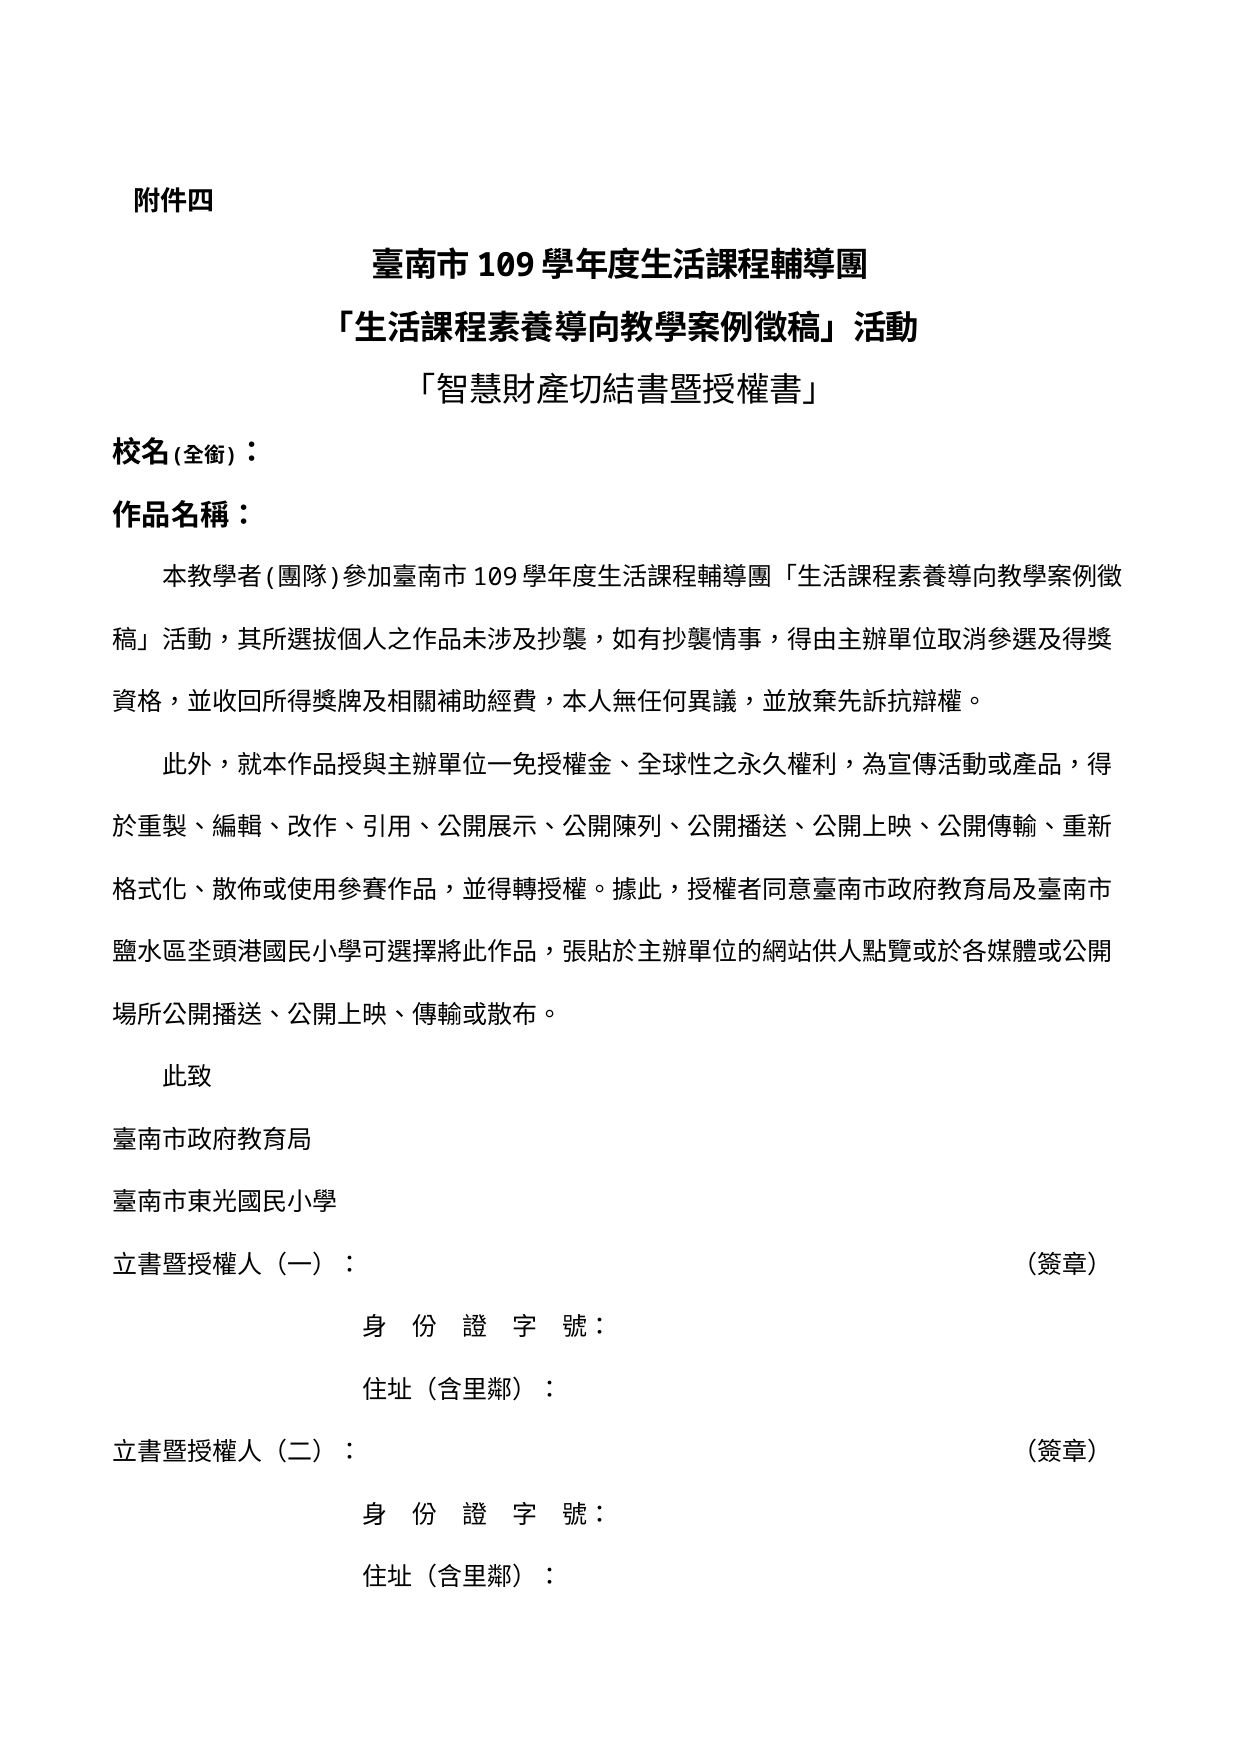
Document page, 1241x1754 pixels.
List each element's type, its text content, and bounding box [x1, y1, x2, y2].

text 身 份 證 字 號： [112, 1471, 1128, 1533]
text 臺南市109學年度生活課程輔導團 [112, 171, 1128, 283]
text 臺南市政府教育局 [112, 1096, 1128, 1158]
text 附件四 [133, 179, 253, 217]
text 本教學者(團隊)參加臺南市109學年度生活課程輔導團「生活課程素養導向教學案例徵稿」活動，其所選拔個人之作品未涉及抄襲，如有抄襲情事，得由主辦單位取消參選及得獎資格，並收回所得獎牌及相關補助經費，本人無任何異議，並放棄先訴抗辯權。 [112, 533, 1128, 721]
text 住址（含里鄰）： [112, 1533, 1128, 1596]
text 校名(全銜)： [112, 408, 1128, 471]
text 作品名稱： [112, 471, 1128, 533]
text 立書暨授權人（二）： （簽章） [112, 1408, 1128, 1471]
text 身 份 證 字 號： [112, 1283, 1128, 1346]
text 此致 [112, 1033, 1128, 1096]
text 立書暨授權人（一）： （簽章） [112, 1221, 1128, 1283]
text 「生活課程素養導向教學案例徵稿」活動 [112, 283, 1128, 346]
text 此外，就本作品授與主辦單位一免授權金、全球性之永久權利，為宣傳活動或產品，得於重製、編輯、改作、引用、公開展示、公開陳列、公開播送、公開上映、公開傳輸、重新格式化、散佈或使用參賽作品，並得轉授權。據此，授權者同意臺南市政府教育局及臺南市鹽水區坔頭港國民小學可選擇將此作品，張貼於主辦單位的網站供人點覽或於各媒體或公開場所公開播送、公開上映、傳輸或散布。 [112, 721, 1128, 1033]
text 「智慧財產切結書暨授權書」 [112, 346, 1128, 408]
text 臺南市東光國民小學 [112, 1158, 1128, 1221]
text 住址（含里鄰）： [112, 1346, 1128, 1408]
